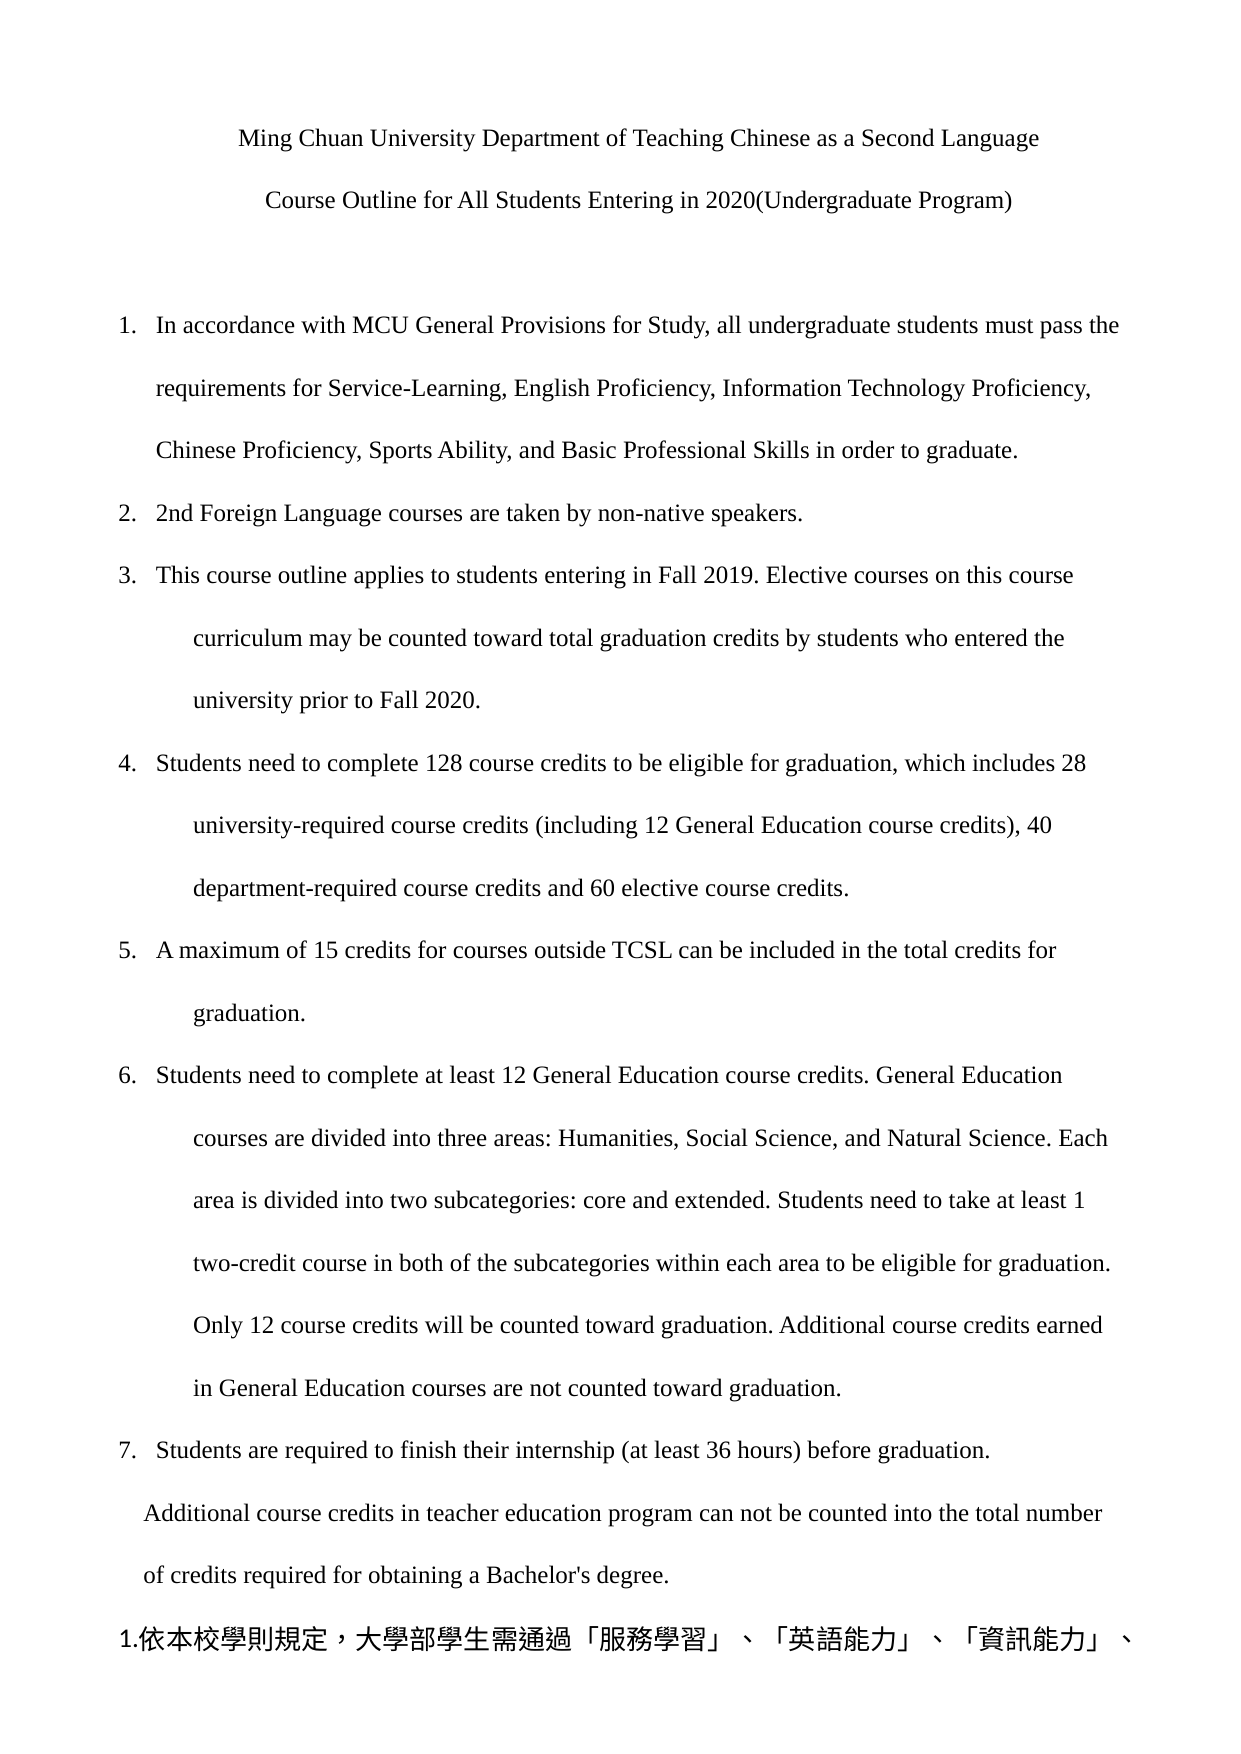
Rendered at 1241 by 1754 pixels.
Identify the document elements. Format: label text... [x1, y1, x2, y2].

text Additional course credits in teacher education program can not be counted into the total number of credits required for obtaining a Bachelor's degree. [143, 1471, 1122, 1596]
text 1.依本校學則規定，大學部學生需通過「服務學習」、「英語能力」、「資訊能力」、「中文能力」、及「運動能力」檢定，始得畢業。 [118, 1596, 1122, 1658]
list In accordance with MCU General Provisions for Study, all undergraduate students must pass the requirements for Service-Learning, English Proficiency, Information Technology Proficiency, Chinese Proficiency, Sports Ability, and Basic Professional Skills in order to graduate. [118, 283, 1122, 471]
list A maximum of 15 credits for courses outside TCSL can be included in the total credits for graduation. [118, 908, 1122, 1033]
list Students need to complete 128 course credits to be eligible for graduation, which includes 28 university-required course credits (including 12 General Education course credits), 40 department-required course credits and 60 elective course credits. [118, 721, 1122, 908]
list Students are required to finish their internship (at least 36 hours) before graduation. [118, 1408, 1122, 1471]
list 2nd Foreign Language courses are taken by non-native speakers. [118, 471, 1122, 533]
text Ming Chuan University Department of Teaching Chinese as a Second Language [155, 96, 1122, 158]
text Course Outline for All Students Entering in 2020(Undergraduate Program) [155, 158, 1122, 221]
list Students need to complete at least 12 General Education course credits. General Education courses are divided into three areas: Humanities, Social Science, and Natural Science. Each area is divided into two subcategories: core and extended. Students need to take at least 1 two-credit course in both of the subcategories within each area to be eligible for graduation. Only 12 course credits will be counted toward graduation. Additional course credits earned in General Education courses are not counted toward graduation. [118, 1033, 1122, 1408]
list This course outline applies to students entering in Fall 2019. Elective courses on this course curriculum may be counted toward total graduation credits by students who entered the university prior to Fall 2020. [118, 533, 1122, 721]
